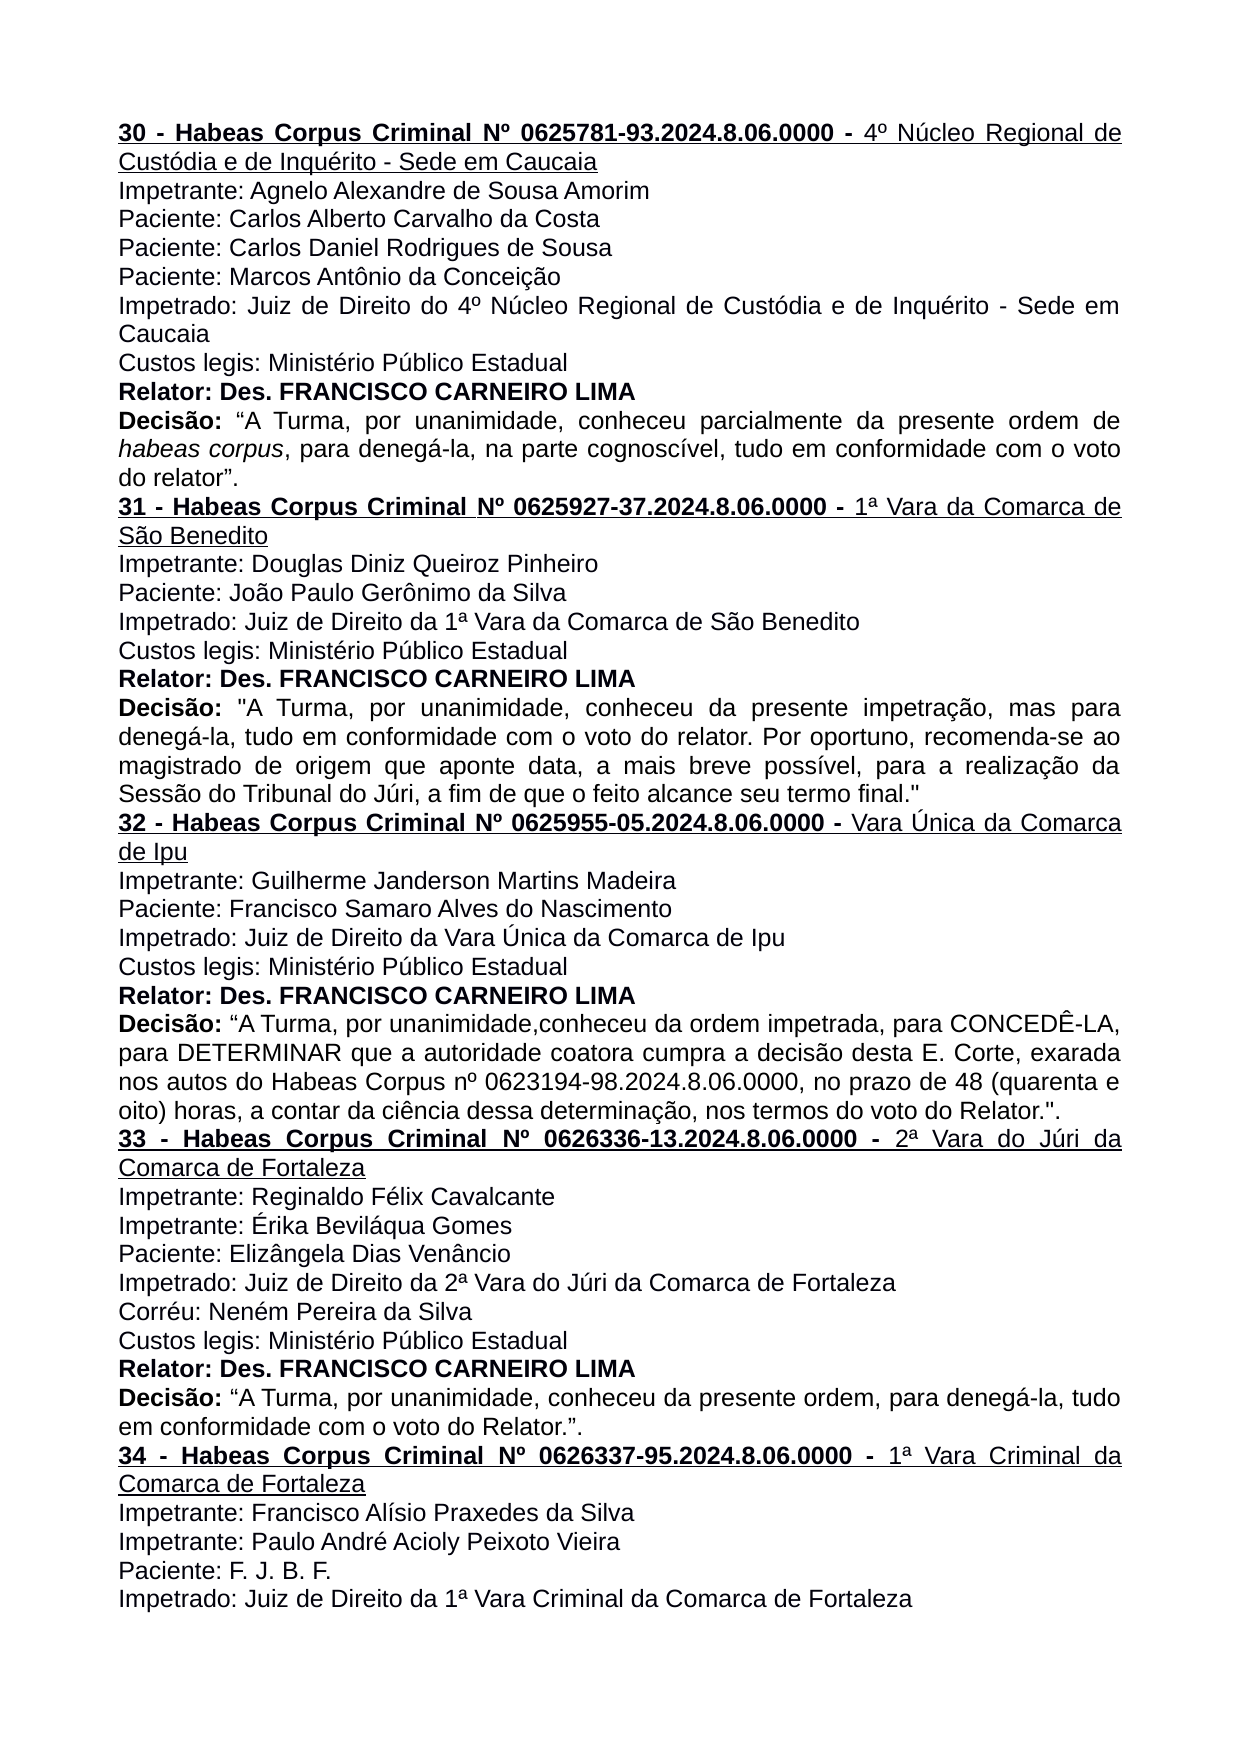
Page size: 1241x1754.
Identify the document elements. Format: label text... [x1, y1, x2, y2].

text de Ipu [118, 834, 1122, 866]
text Impetrante: Francisco Alísio Praxedes da Silva [118, 1498, 1122, 1527]
text Decisão: “A Turma, por unanimidade, conheceu da presente ordem, para denegá-la, tudo em conformidade com o voto do Relator.”. [118, 1383, 1122, 1441]
text Impetrante: Reginaldo Félix Cavalcante [118, 1182, 1122, 1211]
text Paciente: Elizângela Dias Venâncio [118, 1239, 1122, 1268]
text Custódia e de Inquérito - Sede em Caucaia [118, 144, 1122, 176]
text Decisão: “A Turma, por unanimidade, conheceu parcialmente da presente ordem de habeas corpus, para denegá-la, na parte cognoscível, tudo em conformidade com o voto do relator”. [118, 406, 1122, 492]
text Impetrado: Juiz de Direito da Vara Única da Comarca de Ipu [118, 923, 1122, 952]
text Custos legis: Ministério Público Estadual [118, 952, 1122, 981]
text Impetrado: Juiz de Direito da 1ª Vara da Comarca de São Benedito [118, 607, 1122, 636]
text Paciente: João Paulo Gerônimo da Silva [118, 578, 1122, 607]
text Decisão: "A Turma, por unanimidade, conheceu da presente impetração, mas para denegá-la, tudo em conformidade com o voto do relator. Por oportuno, recomenda-se ao magistrado de origem que aponte data, a mais breve possível, para a realização da Sessão do Tribunal do Júri, a fim de que o feito alcance seu termo final." [118, 693, 1122, 808]
text Custos legis: Ministério Público Estadual [118, 636, 1122, 664]
text 31 - Habeas Corpus Criminal Nº 0625927-37.2024.8.06.0000 - 1ª Vara da Comarca de [118, 492, 1122, 517]
text Comarca de Fortaleza [118, 1467, 1122, 1498]
text Impetrado: Juiz de Direito da 2ª Vara do Júri da Comarca de Fortaleza [118, 1268, 1122, 1297]
text Relator: Des. FRANCISCO CARNEIRO LIMA [118, 1354, 1122, 1383]
text 32 - Habeas Corpus Criminal Nº 0625955-05.2024.8.06.0000 - Vara Única da Comarca [118, 808, 1122, 833]
text Impetrado: Juiz de Direito do 4º Núcleo Regional de Custódia e de Inquérito - Sede em Caucaia [118, 291, 1122, 348]
text Impetrante: Douglas Diniz Queiroz Pinheiro [118, 549, 1122, 578]
text Impetrado: Juiz de Direito da 1ª Vara Criminal da Comarca de Fortaleza [118, 1584, 1122, 1613]
text Impetrante: Érika Beviláqua Gomes [118, 1211, 1122, 1239]
text Paciente: F. J. B. F. [118, 1556, 1122, 1584]
text Custos legis: Ministério Público Estadual [118, 1326, 1122, 1354]
text 34 - Habeas Corpus Criminal Nº 0626337-95.2024.8.06.0000 - 1ª Vara Criminal da [118, 1441, 1122, 1466]
text Paciente: Carlos Daniel Rodrigues de Sousa [118, 233, 1122, 262]
text Impetrante: Guilherme Janderson Martins Madeira [118, 866, 1122, 894]
text Paciente: Marcos Antônio da Conceição [118, 262, 1122, 291]
text Paciente: Carlos Alberto Carvalho da Costa [118, 204, 1122, 233]
text Relator: Des. FRANCISCO CARNEIRO LIMA [118, 664, 1122, 693]
text Relator: Des. FRANCISCO CARNEIRO LIMA [118, 377, 1122, 406]
text Paciente: Francisco Samaro Alves do Nascimento [118, 894, 1122, 923]
text Impetrante: Paulo André Acioly Peixoto Vieira [118, 1527, 1122, 1556]
text Corréu: Neném Pereira da Silva [118, 1297, 1122, 1326]
text 33 - Habeas Corpus Criminal Nº 0626336-13.2024.8.06.0000 - 2ª Vara do Júri da [118, 1124, 1122, 1149]
text Custos legis: Ministério Público Estadual [118, 348, 1122, 377]
text Impetrante: Agnelo Alexandre de Sousa Amorim [118, 176, 1122, 204]
text Decisão: “A Turma, por unanimidade,conheceu da ordem impetrada, para CONCEDÊ-LA, para DETERMINAR que a autoridade coatora cumpra a decisão desta E. Corte, exarada nos autos do Habeas Corpus nº 0623194-98.2024.8.06.0000, no prazo de 48 (quarenta e oito) horas, a contar da ciência dessa determinação, nos termos do voto do Relator.". [118, 1009, 1122, 1124]
text São Benedito [118, 518, 1122, 549]
text Relator: Des. FRANCISCO CARNEIRO LIMA [118, 981, 1122, 1009]
text 30 - Habeas Corpus Criminal Nº 0625781-93.2024.8.06.0000 - 4º Núcleo Regional de [118, 118, 1122, 143]
text Comarca de Fortaleza [118, 1151, 1122, 1182]
